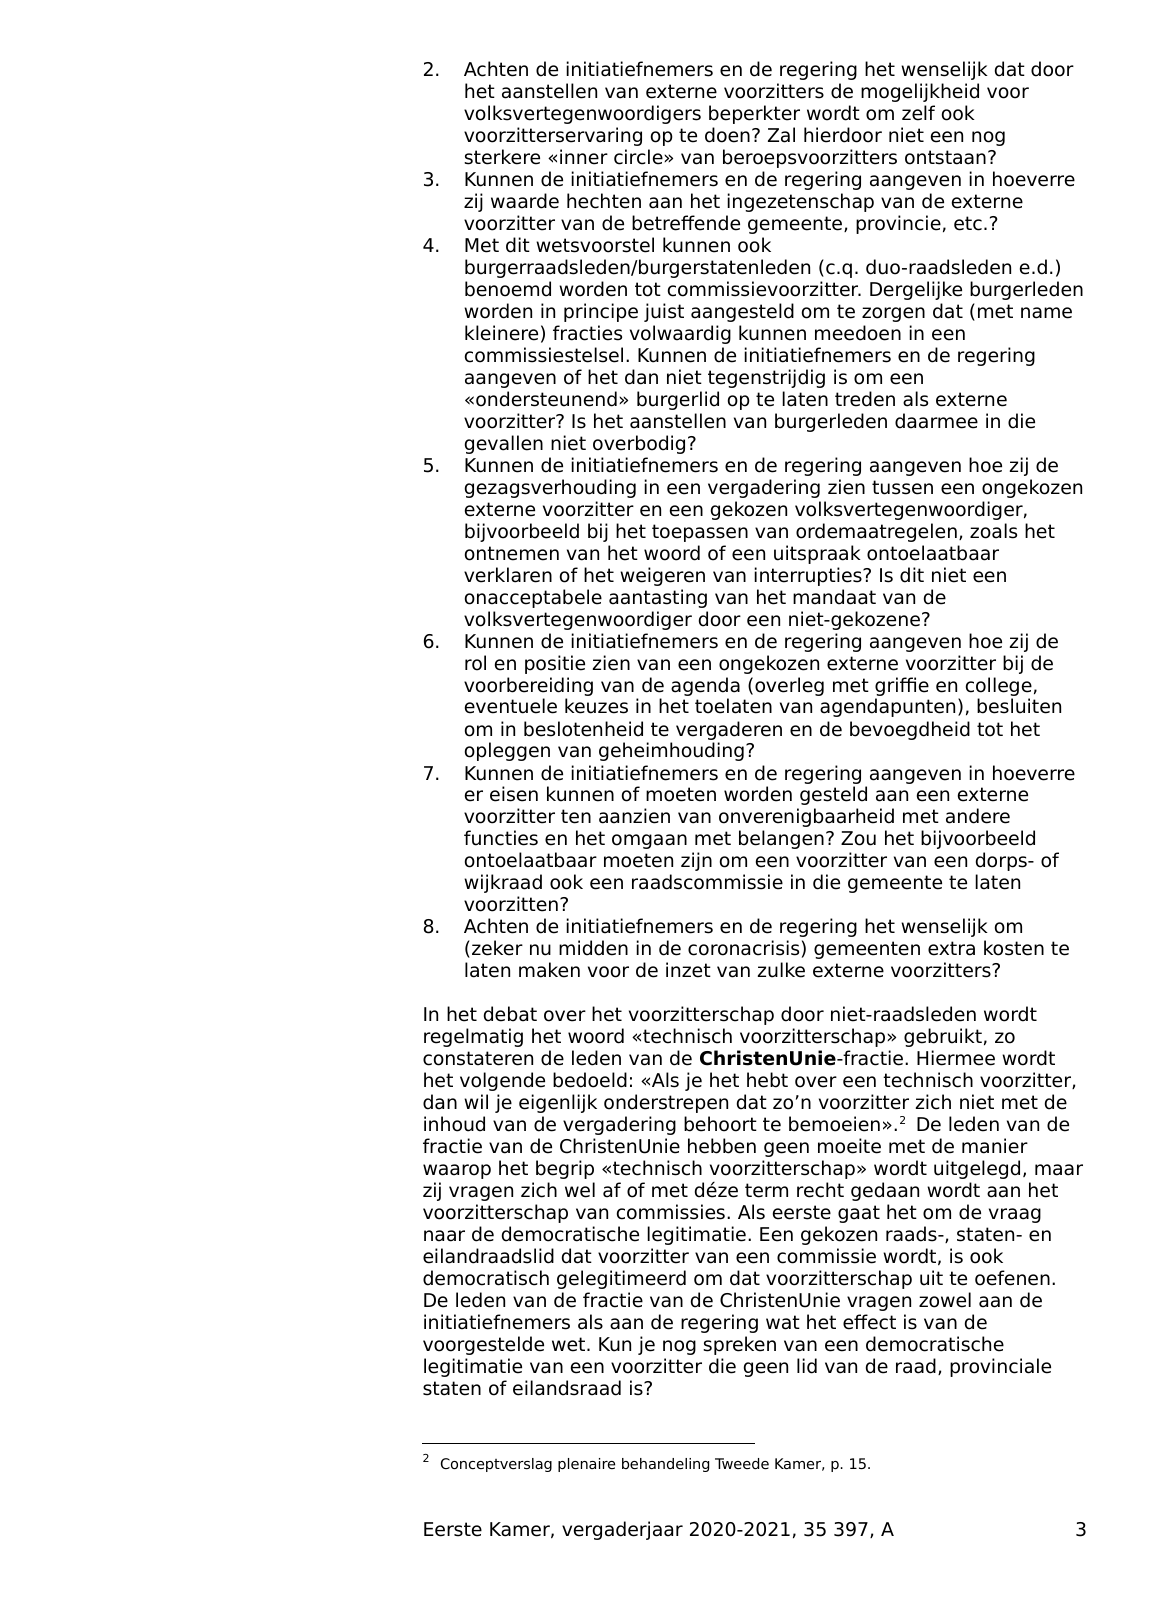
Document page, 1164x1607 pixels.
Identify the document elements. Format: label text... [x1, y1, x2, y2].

text 5. Kunnen de initiatiefnemers en de regering aangeven hoe zij de gezagsverhouding in een vergadering zien tussen een ongekozen externe voorzitter en een gekozen volksvertegenwoordiger, bijvoorbeeld bij het toepassen van ordemaatregelen, zoals het ontnemen van het woord of een uitspraak ontoelaatbaar verklaren of het weigeren van interrupties? Is dit niet een onacceptabele aantasting van het mandaat van de volksvertegenwoordiger door een niet-gekozene? [422, 455, 1087, 631]
text 4. Met dit wetsvoorstel kunnen ook burgerraadsleden/burgerstatenleden (c.q. duo-raadsleden e.d.) benoemd worden tot commissievoorzitter. Dergelijke burgerleden worden in principe juist aangesteld om te zorgen dat (met name kleinere) fracties volwaardig kunnen meedoen in een commissiestelsel. Kunnen de initiatiefnemers en de regering aangeven of het dan niet tegenstrijdig is om een «ondersteunend» burgerlid op te laten treden als externe voorzitter? Is het aanstellen van burgerleden daarmee in die gevallen niet overbodig? [422, 235, 1087, 455]
text 6. Kunnen de initiatiefnemers en de regering aangeven hoe zij de rol en positie zien van een ongekozen externe voorzitter bij de voorbereiding van de agenda (overleg met griffie en college, eventuele keuzes in het toelaten van agendapunten), besluiten om in beslotenheid te vergaderen en de bevoegdheid tot het opleggen van geheimhouding? [422, 631, 1087, 762]
text 2. Achten de initiatiefnemers en de regering het wenselijk dat door het aanstellen van externe voorzitters de mogelijkheid voor volksvertegenwoordigers beperkter wordt om zelf ook voorzitterservaring op te doen? Zal hierdoor niet een nog sterkere «inner circle» van beroepsvoorzitters ontstaan? [422, 59, 1087, 169]
text 8. Achten de initiatiefnemers en de regering het wenselijk om (zeker nu midden in de coronacrisis) gemeenten extra kosten te laten maken voor de inzet van zulke externe voorzitters? [422, 916, 1087, 982]
text 3. Kunnen de initiatiefnemers en de regering aangeven in hoeverre zij waarde hechten aan het ingezetenschap van de externe voorzitter van de betreffende gemeente, provincie, etc.? [422, 169, 1087, 235]
text Conceptverslag plenaire behandeling Tweede Kamer, p. 15. [422, 1452, 1087, 1474]
text 7. Kunnen de initiatiefnemers en de regering aangeven in hoeverre er eisen kunnen of moeten worden gesteld aan een externe voorzitter ten aanzien van onverenigbaarheid met andere functies en het omgaan met belangen? Zou het bijvoorbeeld ontoelaatbaar moeten zijn om een voorzitter van een dorps- of wijkraad ook een raadscommissie in die gemeente te laten voorzitten? [422, 762, 1087, 916]
text In het debat over het voorzitterschap door niet-raadsleden wordt regelmatig het woord «technisch voorzitterschap» gebruikt, zo constateren de leden van de ChristenUnie-fractie. Hiermee wordt het volgende bedoeld: «Als je het hebt over een technisch voorzitter, dan wil je eigenlijk onderstrepen dat zo’n voorzitter zich niet met de inhoud van de vergadering behoort te bemoeien». De leden van de fractie van de ChristenUnie hebben geen moeite met de manier waarop het begrip «technisch voorzitterschap» wordt uitgelegd, maar zij vragen zich wel af of met déze term recht gedaan wordt aan het voorzitterschap van commissies. Als eerste gaat het om de vraag naar de democratische legitimatie. Een gekozen raads-, staten- en eilandraadslid dat voorzitter van een commissie wordt, is ook democratisch gelegitimeerd om dat voorzitterschap uit te oefenen. De leden van de fractie van de ChristenUnie vragen zowel aan de initiatiefnemers als aan de regering wat het effect is van de voorgestelde wet. Kun je nog spreken van een democratische legitimatie van een voorzitter die geen lid van de raad, provinciale staten of eilandsraad is? [422, 1004, 1087, 1400]
